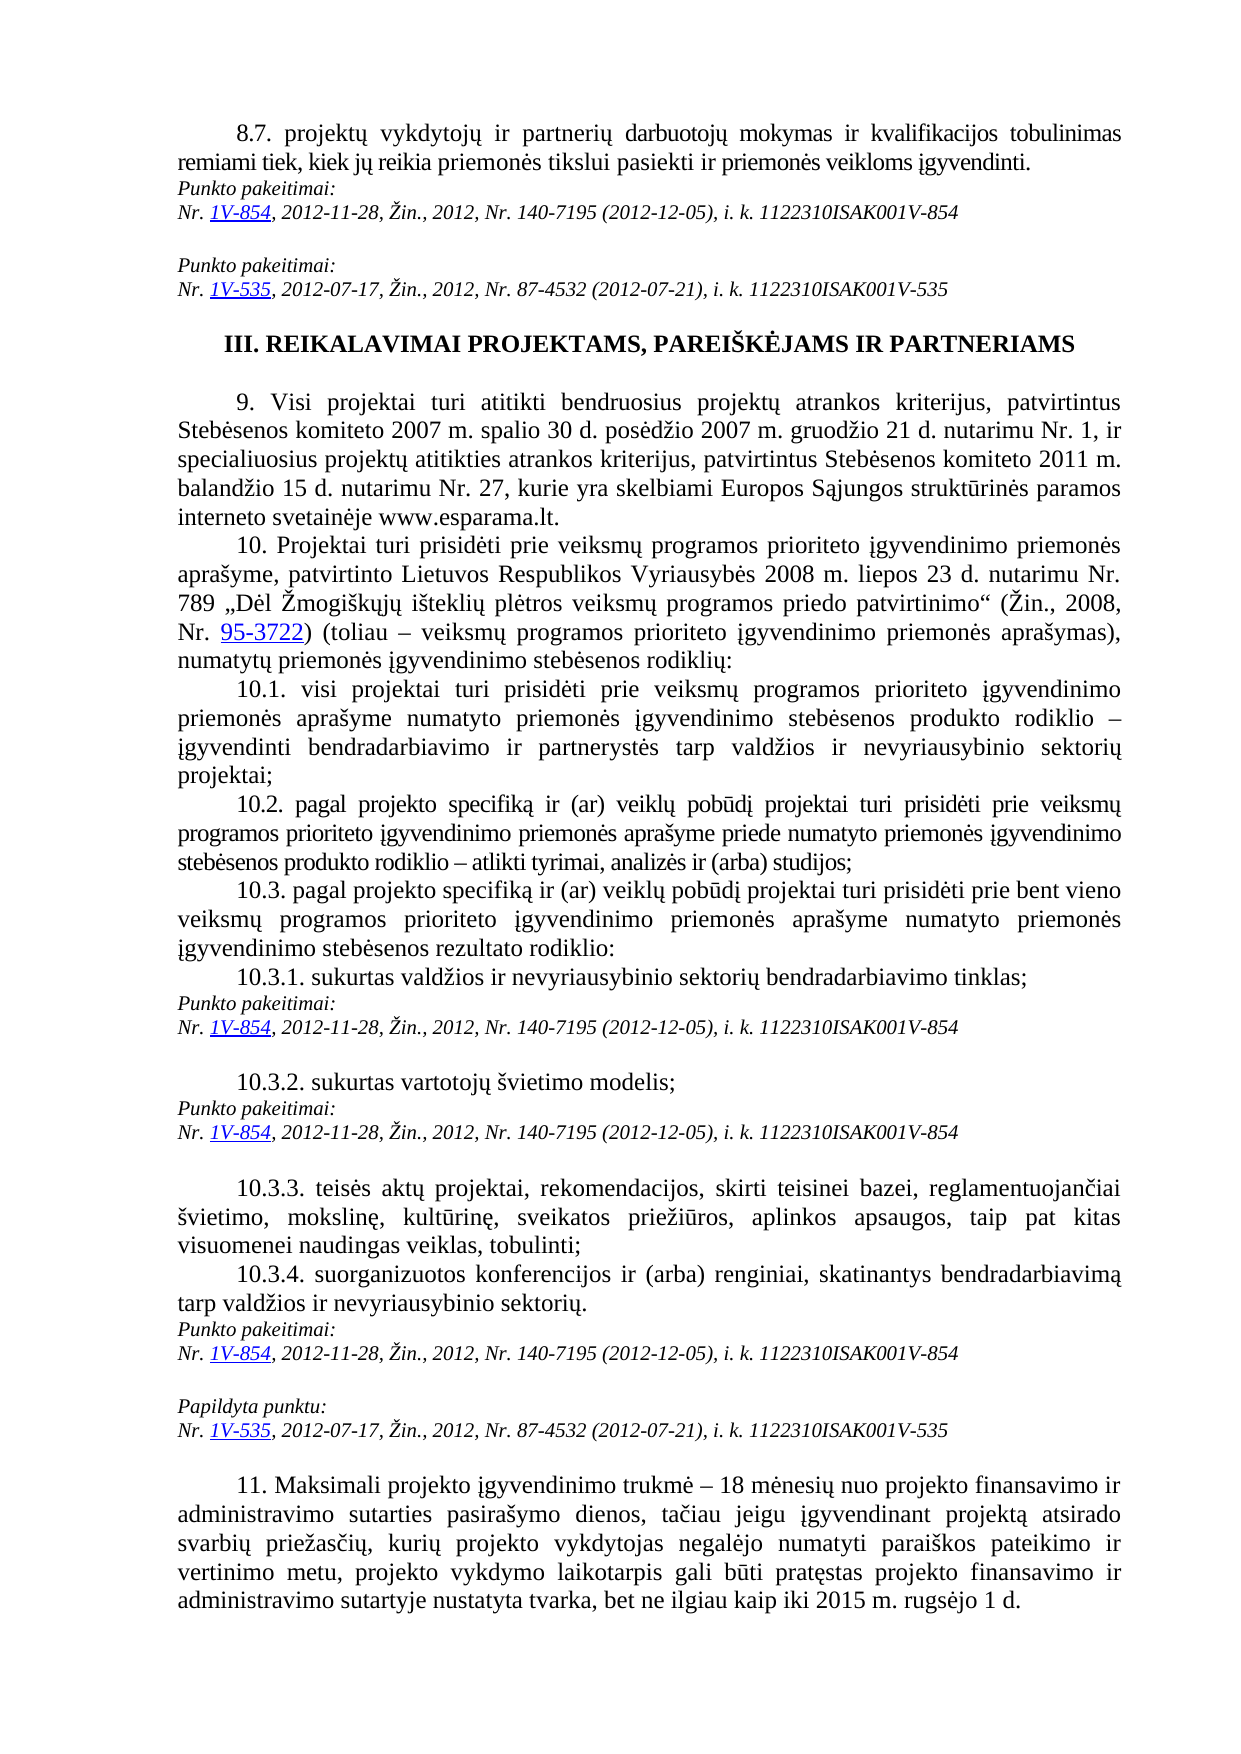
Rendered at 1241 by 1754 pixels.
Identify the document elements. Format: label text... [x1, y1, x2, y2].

text Nr. 1V-854, 2012-11-28, Žin., 2012, Nr. 140-7195 (2012-12-05), i. k. 1122310ISAK001V-854 [177, 1341, 1122, 1365]
text 10.1. visi projektai turi prisidėti prie veiksmų programos prioriteto įgyvendinimo priemonės aprašyme numatyto priemonės įgyvendinimo stebėsenos produkto rodiklio – įgyvendinti bendradarbiavimo ir partnerystės tarp valdžios ir nevyriausybinio sektorių projektai; [177, 674, 1122, 789]
text 10.2. pagal projekto specifiką ir (ar) veiklų pobūdį projektai turi prisidėti prie veiksmų programos prioriteto įgyvendinimo priemonės aprašyme priede numatyto priemonės įgyvendinimo stebėsenos produkto rodiklio – atlikti tyrimai, analizės ir (arba) studijos; [177, 789, 1122, 876]
text Nr. 1V-535, 2012-07-17, Žin., 2012, Nr. 87-4532 (2012-07-21), i. k. 1122310ISAK001V-535 [177, 277, 1122, 301]
text Punkto pakeitimai: [177, 1096, 1122, 1120]
text 10.3.3. teisės aktų projektai, rekomendacijos, skirti teisinei bazei, reglamentuojančiai švietimo, mokslinę, kultūrinę, sveikatos priežiūros, aplinkos apsaugos, taip pat kitas visuomenei naudingas veiklas, tobulinti; [177, 1173, 1122, 1259]
text 10.3.2. sukurtas vartotojų švietimo modelis; [177, 1067, 1122, 1096]
text Punkto pakeitimai: [177, 252, 1122, 277]
text Punkto pakeitimai: [177, 176, 1122, 200]
text Punkto pakeitimai: [177, 1317, 1122, 1341]
text Nr. 1V-535, 2012-07-17, Žin., 2012, Nr. 87-4532 (2012-07-21), i. k. 1122310ISAK001V-535 [177, 1418, 1122, 1442]
text 10. Projektai turi prisidėti prie veiksmų programos prioriteto įgyvendinimo priemonės aprašyme, patvirtinto Lietuvos Respublikos Vyriausybės 2008 m. liepos 23 d. nutarimu Nr. 789 „Dėl Žmogiškųjų išteklių plėtros veiksmų programos priedo patvirtinimo“ (Žin., 2008, Nr. 95-3722) (toliau – veiksmų programos prioriteto įgyvendinimo priemonės aprašymas), numatytų priemonės įgyvendinimo stebėsenos rodiklių: [177, 531, 1122, 674]
text III. REIKALAVIMAI PROJEKTAMS, PAREIŠKĖJAMS IR PARTNERIAMS [177, 329, 1122, 358]
text Nr. 1V-854, 2012-11-28, Žin., 2012, Nr. 140-7195 (2012-12-05), i. k. 1122310ISAK001V-854 [177, 1015, 1122, 1039]
text 10.3.1. sukurtas valdžios ir nevyriausybinio sektorių bendradarbiavimo tinklas; [177, 962, 1122, 991]
text 9. Visi projektai turi atitikti bendruosius projektų atrankos kriterijus, patvirtintus Stebėsenos komiteto 2007 m. spalio 30 d. posėdžio 2007 m. gruodžio 21 d. nutarimu Nr. 1, ir specialiuosius projektų atitikties atrankos kriterijus, patvirtintus Stebėsenos komiteto 2011 m. balandžio 15 d. nutarimu Nr. 27, kurie yra skelbiami Europos Sąjungos struktūrinės paramos interneto svetainėje www.esparama.lt. [177, 387, 1122, 531]
text 8.7. projektų vykdytojų ir partnerių darbuotojų mokymas ir kvalifikacijos tobulinimas remiami tiek, kiek jų reikia priemonės tikslui pasiekti ir priemonės veikloms įgyvendinti. [177, 118, 1122, 176]
text Punkto pakeitimai: [177, 991, 1122, 1015]
text Nr. 1V-854, 2012-11-28, Žin., 2012, Nr. 140-7195 (2012-12-05), i. k. 1122310ISAK001V-854 [177, 1120, 1122, 1144]
text Papildyta punktu: [177, 1394, 1122, 1418]
text 10.3.4. suorganizuotos konferencijos ir (arba) renginiai, skatinantys bendradarbiavimą tarp valdžios ir nevyriausybinio sektorių. [177, 1259, 1122, 1317]
text 10.3. pagal projekto specifiką ir (ar) veiklų pobūdį projektai turi prisidėti prie bent vieno veiksmų programos prioriteto įgyvendinimo priemonės aprašyme numatyto priemonės įgyvendinimo stebėsenos rezultato rodiklio: [177, 876, 1122, 962]
text Nr. 1V-854, 2012-11-28, Žin., 2012, Nr. 140-7195 (2012-12-05), i. k. 1122310ISAK001V-854 [177, 200, 1122, 224]
text 11. Maksimali projekto įgyvendinimo trukmė – 18 mėnesių nuo projekto finansavimo ir administravimo sutarties pasirašymo dienos, tačiau jeigu įgyvendinant projektą atsirado svarbių priežasčių, kurių projekto vykdytojas negalėjo numatyti paraiškos pateikimo ir vertinimo metu, projekto vykdymo laikotarpis gali būti pratęstas projekto finansavimo ir administravimo sutartyje nustatyta tvarka, bet ne ilgiau kaip iki 2015 m. rugsėjo 1 d. [177, 1471, 1122, 1614]
